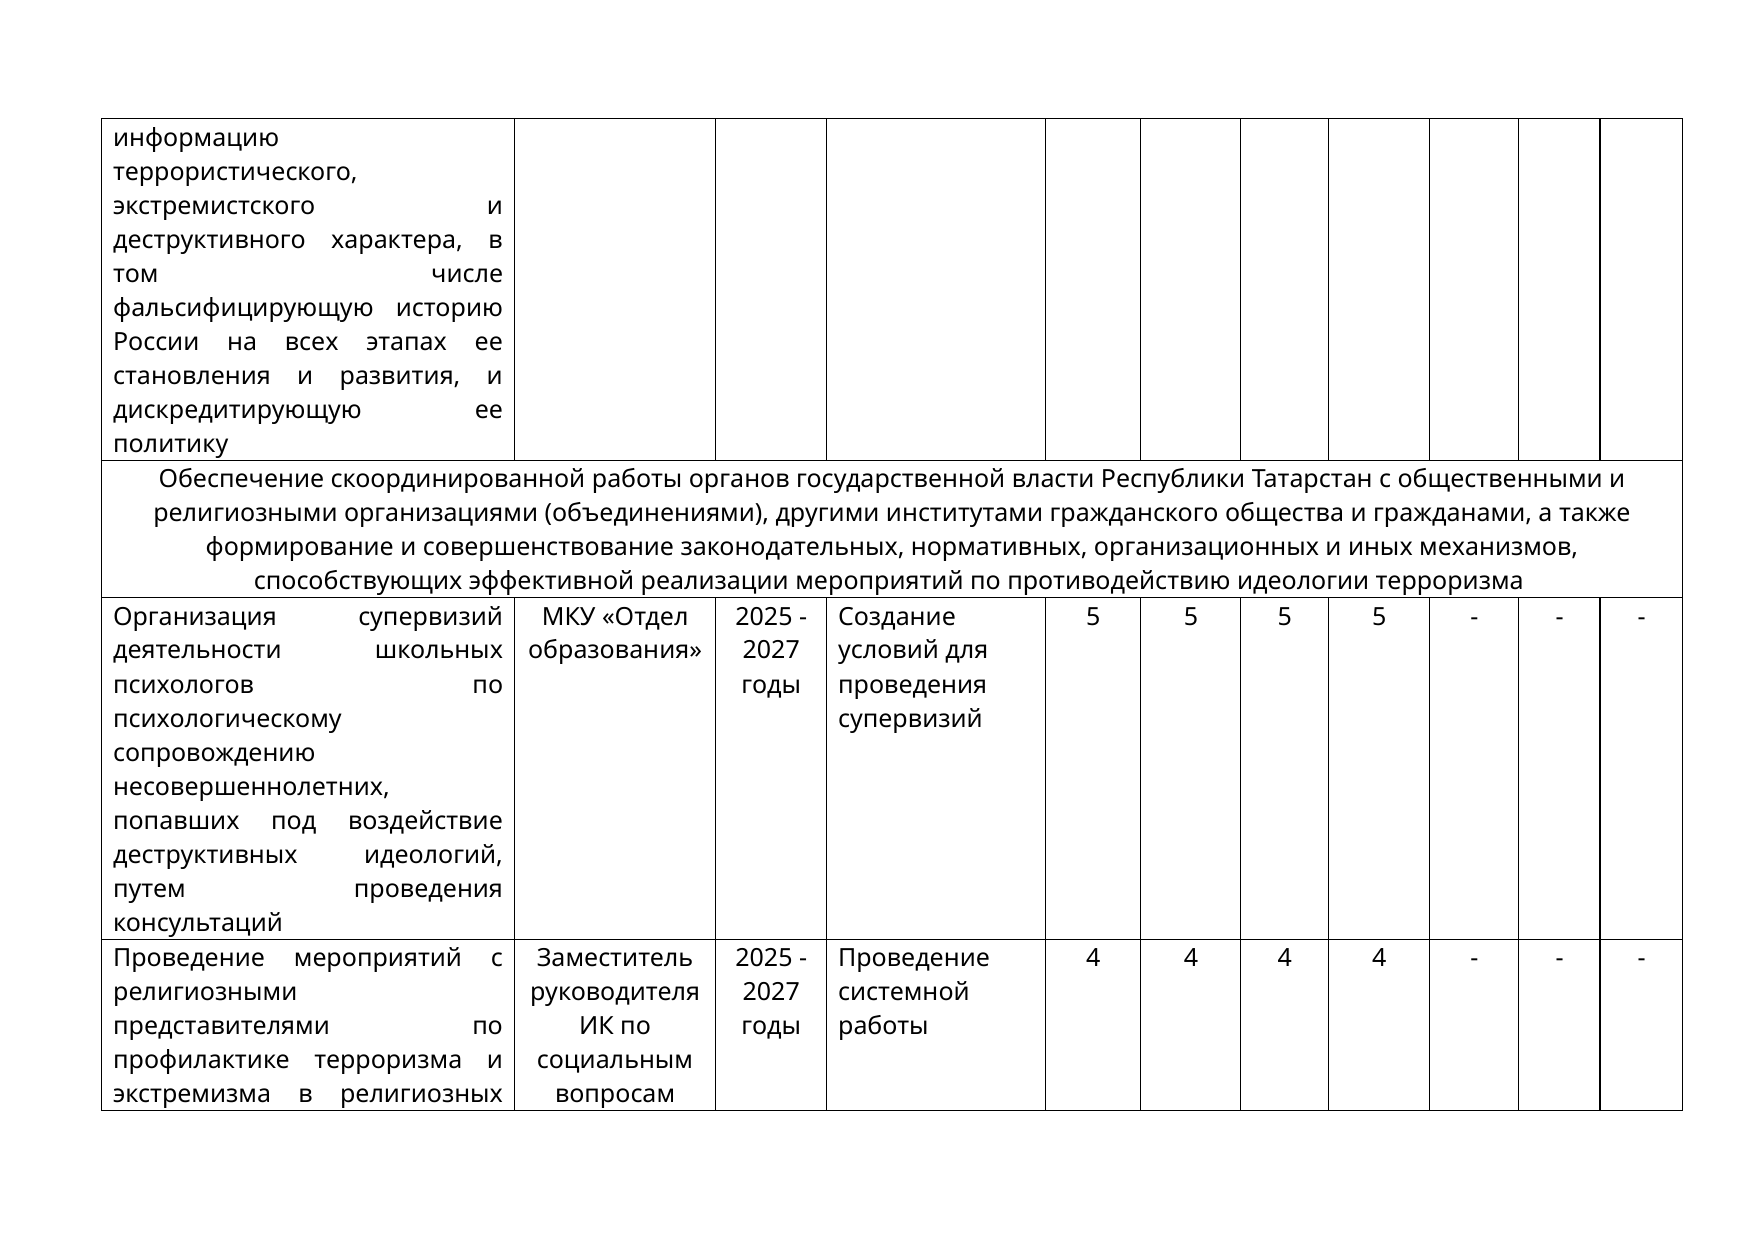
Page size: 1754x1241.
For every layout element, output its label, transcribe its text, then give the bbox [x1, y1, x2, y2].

table_cell - [1430, 940, 1518, 1110]
table_cell - [1519, 940, 1599, 1110]
table_cell [1329, 119, 1429, 460]
table_cell - [1430, 598, 1518, 939]
table_cell - [1601, 940, 1682, 1110]
table_cell 4 [1141, 940, 1240, 1110]
table_cell Организация супервизий деятельности школьных психологов по психологическому сопровождению несовершеннолетних, попавших под воздействие деструктивных идеологий, путем проведения консультаций [102, 598, 514, 939]
table_cell 2025 - 2027 годы [716, 940, 826, 1110]
table_cell - [1430, 119, 1518, 460]
table_cell 4 [1046, 940, 1140, 1110]
table_cell [716, 119, 826, 460]
table_cell Проведение системной работы [827, 940, 1045, 1110]
table_cell Создание условий для проведения супервизий [827, 598, 1045, 939]
table_cell Обеспечение скоординированной работы органов государственной власти Республики Татарстан с общественными и религиозными организациями (объединениями), другими институтами гражданского общества и гражданами, а также формирование и совершенствование законодательных, нормативных, организационных и иных механизмов, способствующих эффективной реализации мероприятий по противодействию идеологии терроризма [102, 461, 1682, 597]
table_cell [1141, 119, 1240, 460]
table_cell [1241, 119, 1328, 460]
table_cell 5 [1329, 598, 1429, 939]
table_cell - [1519, 598, 1599, 939]
table_cell Проведение мероприятий с религиозными представителями по профилактике терроризма и экстремизма в религиозных [102, 940, 514, 1110]
table_cell 4 [1329, 940, 1429, 1110]
table_cell 5 [1046, 598, 1140, 939]
table_cell [1046, 119, 1140, 460]
table_cell информацию террористического, экстремистского и деструктивного характера, в том числе фальсифицирующую историю России на всех этапах ее становления и развития, и дискредитирующую ее политику [102, 119, 514, 460]
table_cell МКУ «Отдел образования» [515, 598, 715, 939]
table_cell Заместитель руководителя ИК по социальным вопросам [515, 940, 715, 1110]
table_cell - [1601, 598, 1682, 939]
table_cell [827, 119, 1045, 460]
table_cell - [1601, 119, 1682, 460]
table_cell 5 [1241, 598, 1328, 939]
table_cell [515, 119, 715, 460]
table_cell - [1519, 119, 1599, 460]
table_cell 2025 - 2027 годы [716, 598, 826, 939]
table_cell 5 [1141, 598, 1240, 939]
table_cell 4 [1241, 940, 1328, 1110]
